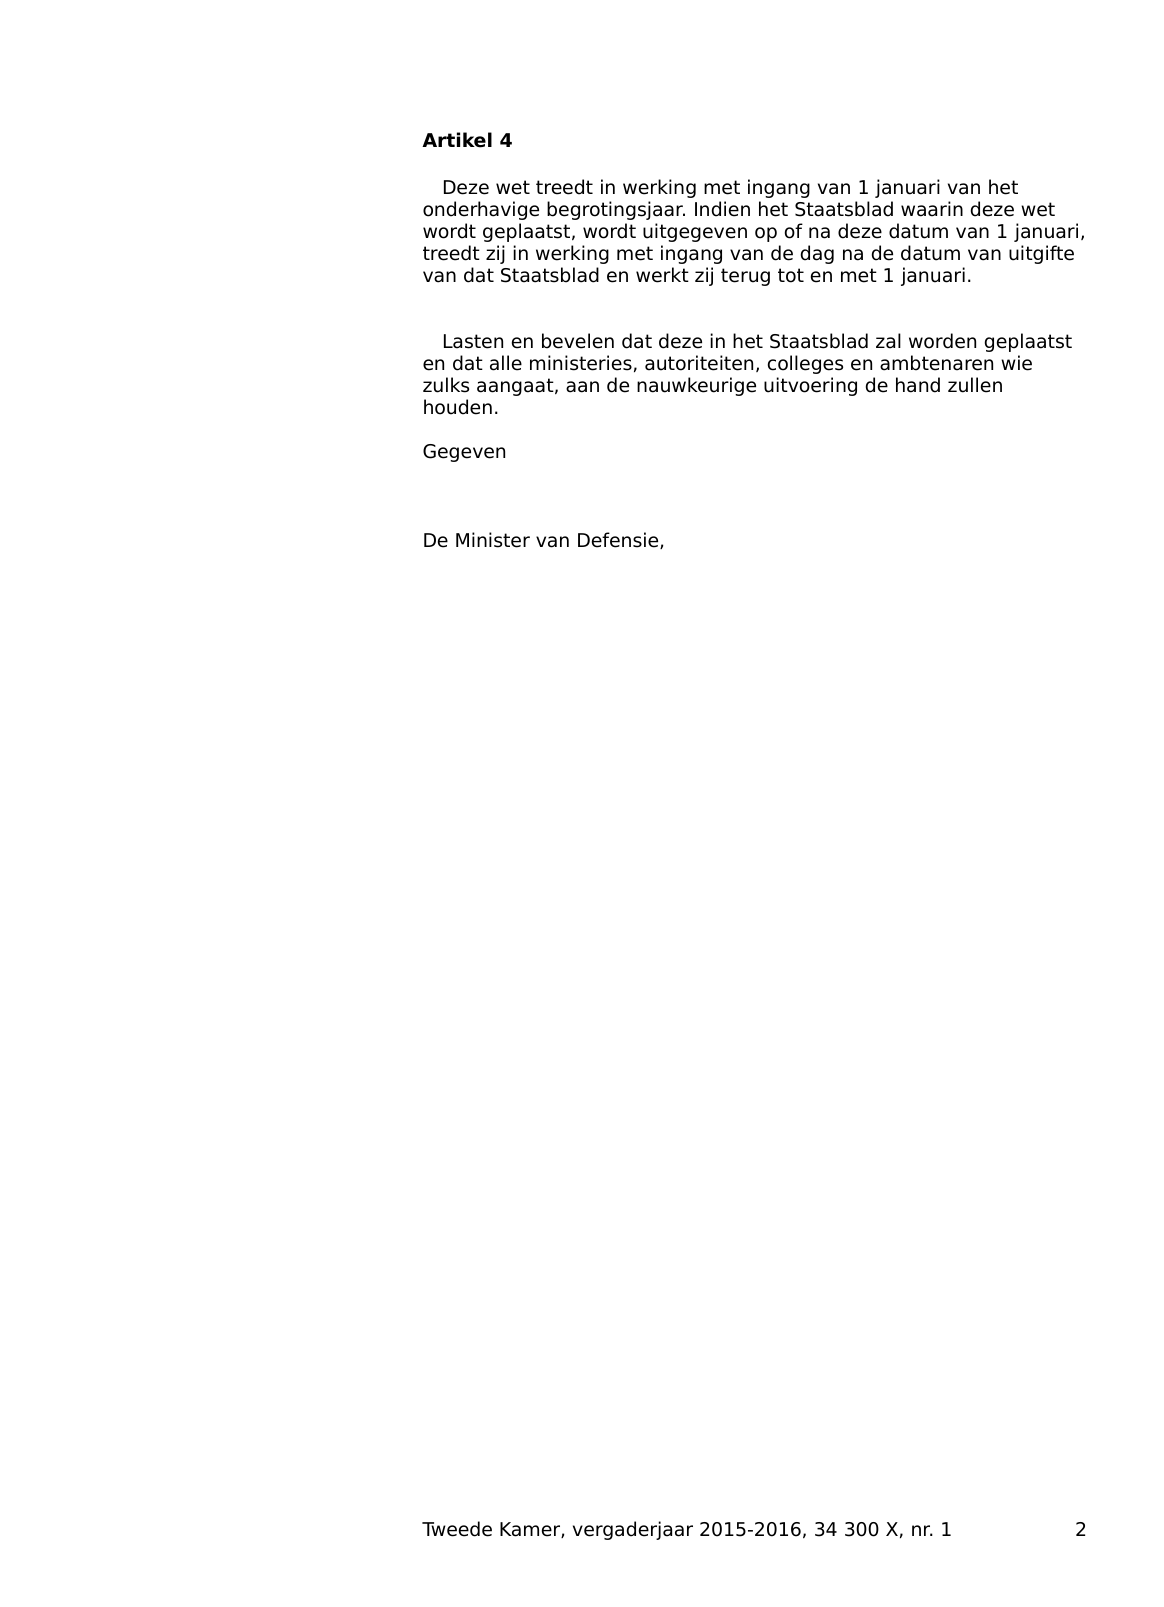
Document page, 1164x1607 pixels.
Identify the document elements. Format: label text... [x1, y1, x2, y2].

text Lasten en bevelen dat deze in het Staatsblad zal worden geplaatst en dat alle ministeries, autoriteiten, colleges en ambtenaren wie zulks aangaat, aan de nauwkeurige uitvoering de hand zullen houden. [422, 331, 1087, 419]
subtitle Artikel 4 [422, 130, 1087, 152]
text De Minister van Defensie, [422, 530, 1087, 552]
text Deze wet treedt in werking met ingang van 1 januari van het onderhavige begrotingsjaar. Indien het Staatsblad waarin deze wet wordt geplaatst, wordt uitgegeven op of na deze datum van 1 januari, treedt zij in werking met ingang van de dag na de datum van uitgifte van dat Staatsblad en werkt zij terug tot en met 1 januari. [422, 177, 1087, 287]
text Gegeven [422, 441, 1087, 463]
